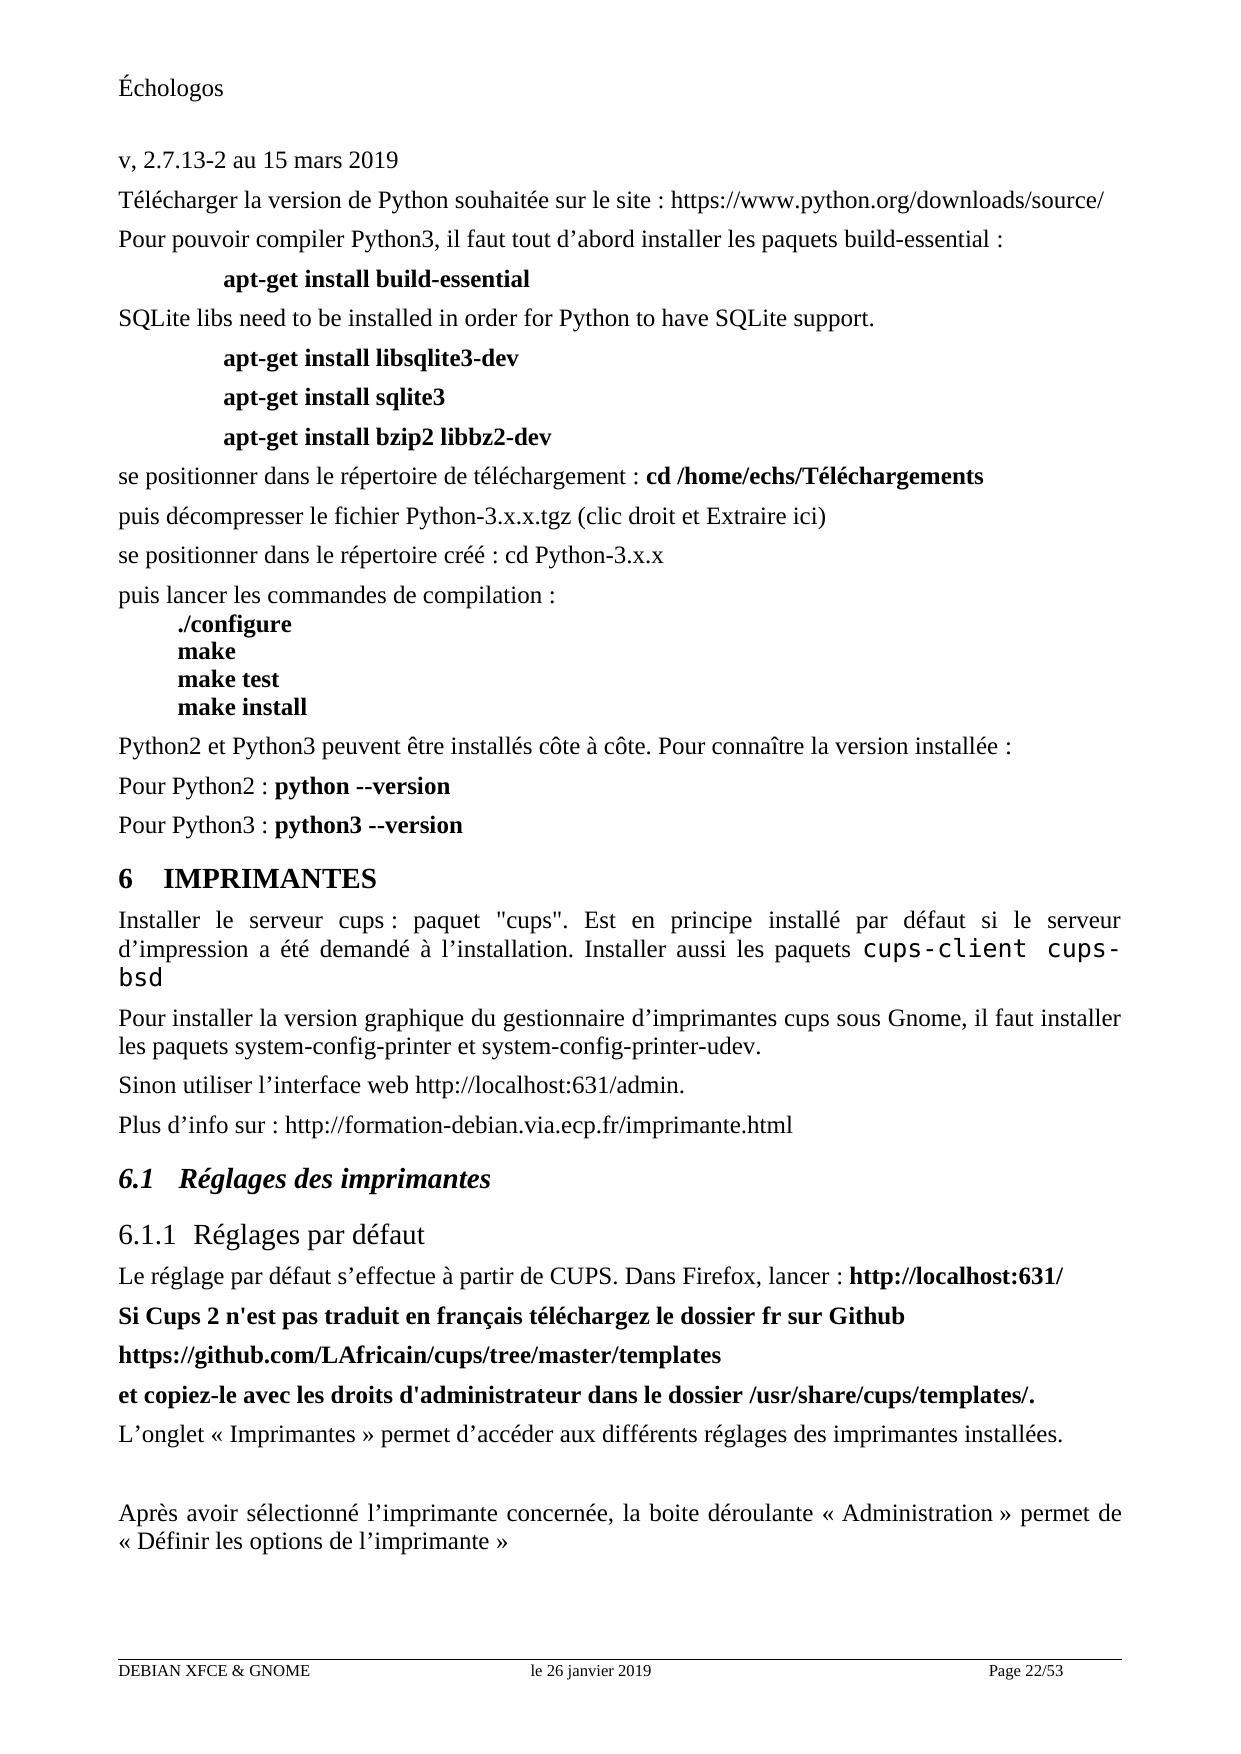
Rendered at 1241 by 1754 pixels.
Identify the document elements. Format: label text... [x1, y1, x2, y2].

text Pour Python2 : python --version [118, 772, 1122, 799]
text Plus d’info sur : http://formation-debian.via.ecp.fr/imprimante.html [118, 1111, 1122, 1139]
text Pour installer la version graphique du gestionnaire d’imprimantes cups sous Gnome, il faut installer les paquets system-config-printer et system-config-printer-udev. [118, 1004, 1122, 1060]
text apt-get install sqlite3 [118, 383, 1122, 411]
text apt-get install libsqlite3-dev [118, 344, 1122, 372]
text Si Cups 2 n'est pas traduit en français téléchargez le dossier fr sur Github [118, 1302, 1122, 1330]
text make test [159, 665, 1122, 693]
subtitle Réglages des imprimantes [118, 1162, 1122, 1195]
text Le réglage par défaut s’effectue à partir de CUPS. Dans Firefox, lancer : http://localhost:631/ [118, 1262, 1122, 1290]
subtitle Imprimantes [118, 863, 1122, 895]
text apt-get install build-essential [118, 265, 1122, 293]
subtitle Réglages par défaut [118, 1218, 1122, 1251]
text puis décompresser le fichier Python-3.x.x.tgz (clic droit et Extraire ici) [118, 502, 1122, 529]
text make [159, 637, 1122, 665]
text et copiez-le avec les droits d'administrateur dans le dossier /usr/share/cups/templates/. [118, 1381, 1122, 1409]
text Pour Python3 : python3 --version [118, 811, 1122, 839]
text Télécharger la version de Python souhaitée sur le site : https://www.python.org/downloads/source/ [118, 186, 1122, 214]
text Pour pouvoir compiler Python3, il faut tout d’abord installer les paquets build-essential : [118, 226, 1122, 253]
text Installer le serveur cups : paquet "cups". Est en principe installé par défaut si le serveur d’impression a été demandé à l’installation. Installer aussi les paquets cups-client cups-bsd [118, 907, 1122, 993]
text L’onglet « Imprimantes » permet d’accéder aux différents réglages des imprimantes installées. [118, 1420, 1122, 1448]
text make install [159, 693, 1122, 721]
text Sinon utiliser l’interface web http://localhost:631/admin. [118, 1072, 1122, 1099]
text apt-get install bzip2 libbz2-dev [118, 423, 1122, 451]
text Python2 et Python3 peuvent être installés côte à côte. Pour connaître la version installée : [118, 732, 1122, 760]
text ./configure [159, 610, 1122, 637]
text puis lancer les commandes de compilation : [118, 581, 1122, 608]
text se positionner dans le répertoire de téléchargement : cd /home/echs/Téléchargements [118, 462, 1122, 490]
text Après avoir sélectionné l’imprimante concernée, la boite déroulante « Administration » permet de « Définir les options de l’imprimante » [118, 1499, 1122, 1555]
text https://github.com/LAfricain/cups/tree/master/templates [118, 1341, 1122, 1369]
text v, 2.7.13-2 au 15 mars 2019 [118, 147, 1122, 174]
text SQLite libs need to be installed in order for Python to have SQLite support. [118, 304, 1122, 332]
text se positionner dans le répertoire créé : cd Python-3.x.x [118, 541, 1122, 569]
